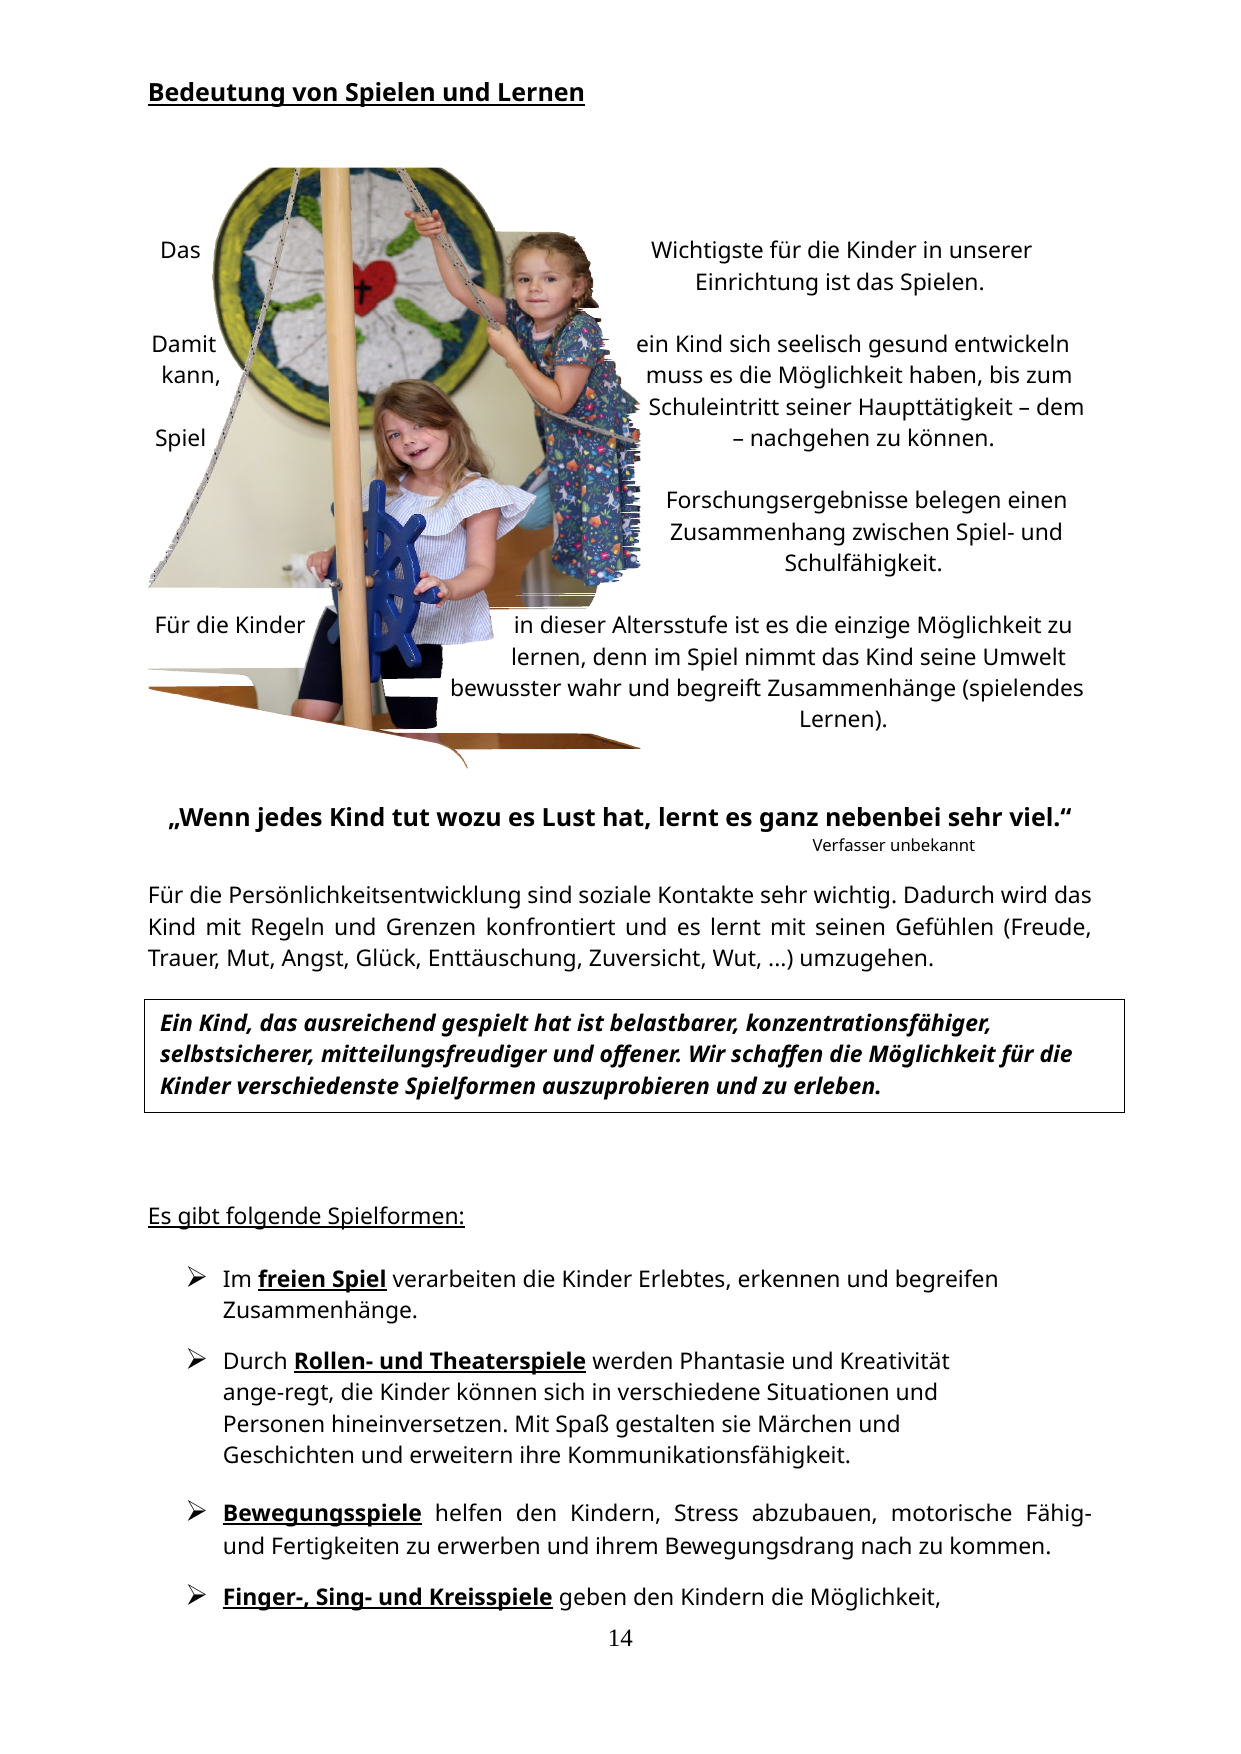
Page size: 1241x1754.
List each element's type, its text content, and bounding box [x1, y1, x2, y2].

text Zusammenhänge. [223, 1294, 1092, 1325]
text Verfasser unbekannt [148, 834, 1092, 856]
subtitle Bedeutung von Spielen und Lernen [148, 75, 1092, 109]
list Bewegungsspiele helfen den Kindern, Stress abzubauen, motorische Fähig- und Fertigkeiten zu erwerben und ihrem Bewegungsdrang nach zu kommen. [185, 1490, 1092, 1561]
text Geschichten und erweitern ihre Kommunikationsfähigkeit. [223, 1439, 1092, 1470]
text Damit ein Kind sich seelisch gesund entwickeln kann, muss es die Möglichkeit haben, bis zum Schuleintritt seiner Haupttätigkeit – dem Spiel – nachgehen zu können. [601, 328, 1092, 453]
text in dieser Altersstufe ist es die einzige Möglichkeit zu lernen, denn im Spiel nimmt das Kind seine Umwelt bewusster wahr und begreift Zusammenhänge (spielendes Lernen). [383, 609, 1092, 734]
text [148, 484, 199, 578]
list Finger-, Sing- und Kreisspiele geben den Kindern die Möglichkeit, [185, 1581, 1092, 1612]
text „Wenn jedes Kind tut wozu es Lust hat, lernt es ganz nebenbei sehr viel.“ [148, 800, 1092, 834]
text Für die Persönlichkeitsentwicklung sind soziale Kontakte sehr wichtig. Dadurch wird das Kind mit Regeln und Grenzen konfrontiert und es lernt mit seinen Gefühlen (Freude, Trauer, Mut, Angst, Glück, Enttäuschung, Zuversicht, Wut, ...) umzugehen. [148, 879, 1092, 973]
text [148, 689, 382, 734]
text ange-regt, die Kinder können sich in verschiedene Situationen und [223, 1376, 1092, 1407]
text Ein Kind, das ausreichend gespielt hat ist belastbarer, konzentrationsfähiger, selbstsicherer, mitteilungsfreudiger und offener. Wir schaffen die Möglichkeit für die Kinder verschiedenste Spielformen auszuprobieren und zu erleben. [160, 1007, 1109, 1101]
text Personen hineinversetzen. Mit Spaß gestalten sie Märchen und [223, 1407, 1092, 1439]
text Für die Kinder [148, 609, 323, 668]
text Forschungsergebnisse belegen einen Zusammenhang zwischen Spiel- und Schulfähigkeit. [620, 484, 1092, 578]
list Durch Rollen- und Theaterspiele werden Phantasie und Kreativität [185, 1345, 1092, 1376]
list Im freien Spiel verarbeiten die Kinder Erlebtes, erkennen und begreifen [185, 1263, 1092, 1294]
text Es gibt folgende Spielformen: [148, 1200, 1092, 1231]
text Damit ein Kind sich seelisch gesund entwickeln kann, muss es die Möglichkeit haben, bis zum Schuleintritt seiner Haupttätigkeit – dem Spiel – nachgehen zu können. [148, 328, 243, 453]
text Wichtigste für die Kinder in unserer Einrichtung ist das Spielen. [568, 234, 1092, 297]
text Das [148, 234, 217, 297]
